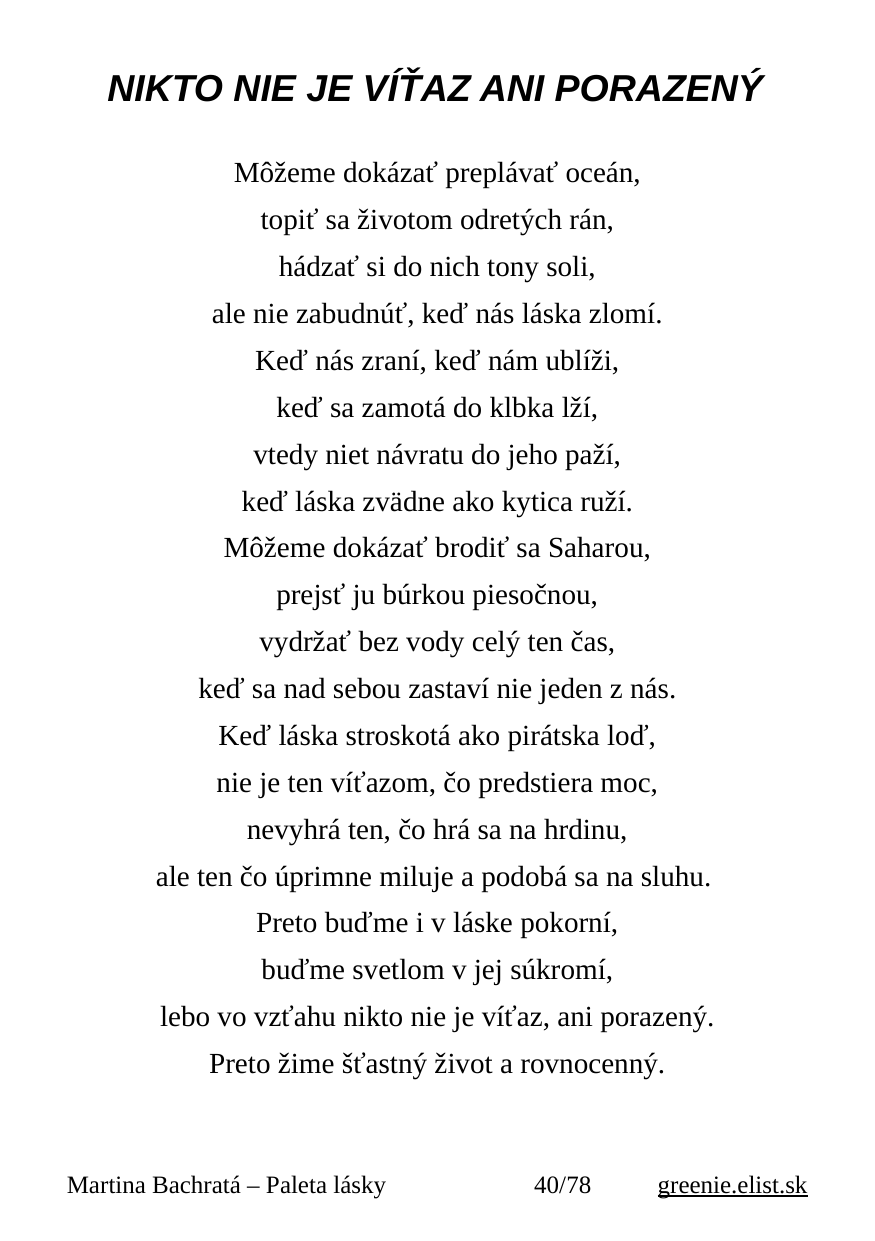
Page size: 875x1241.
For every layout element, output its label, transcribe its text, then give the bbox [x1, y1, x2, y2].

text keď sa zamotá do klbka lží, [41, 390, 833, 423]
text Keď nás zraní, keď nám ublíži, [41, 343, 833, 377]
text Keď láska stroskotá ako pirátska loď, [41, 718, 833, 752]
text ale nie zabudnúť, keď nás láska zlomí. [41, 296, 833, 330]
text ale ten čo úprimne miluje a podobá sa na sluhu. [41, 859, 833, 892]
text lebo vo vzťahu nikto nie je víťaz, ani porazený. [41, 999, 833, 1033]
text keď sa nad sebou zastaví nie jeden z nás. [41, 671, 833, 705]
text nie je ten víťazom, čo predstiera moc, [41, 765, 833, 798]
text buďme svetlom v jej súkromí, [41, 952, 833, 986]
text nevyhrá ten, čo hrá sa na hrdinu, [41, 812, 833, 845]
text topiť sa životom odretých rán, [41, 202, 833, 236]
text prejsť ju búrkou piesočnou, [41, 577, 833, 611]
text vtedy niet návratu do jeho paží, [41, 437, 833, 470]
text Môžeme dokázať preplávať oceán, [41, 156, 833, 189]
text vydržať bez vody celý ten čas, [41, 624, 833, 658]
subtitle NIKTO NIE JE VÍŤAZ ANI PORAZENÝ [41, 66, 833, 109]
text hádzať si do nich tony soli, [41, 249, 833, 283]
text keď láska zvädne ako kytica ruží. [41, 484, 833, 517]
text Preto žime šťastný život a rovnocenný. [41, 1046, 833, 1080]
text Môžeme dokázať brodiť sa Saharou, [41, 531, 833, 564]
text Preto buďme i v láske pokorní, [41, 906, 833, 939]
